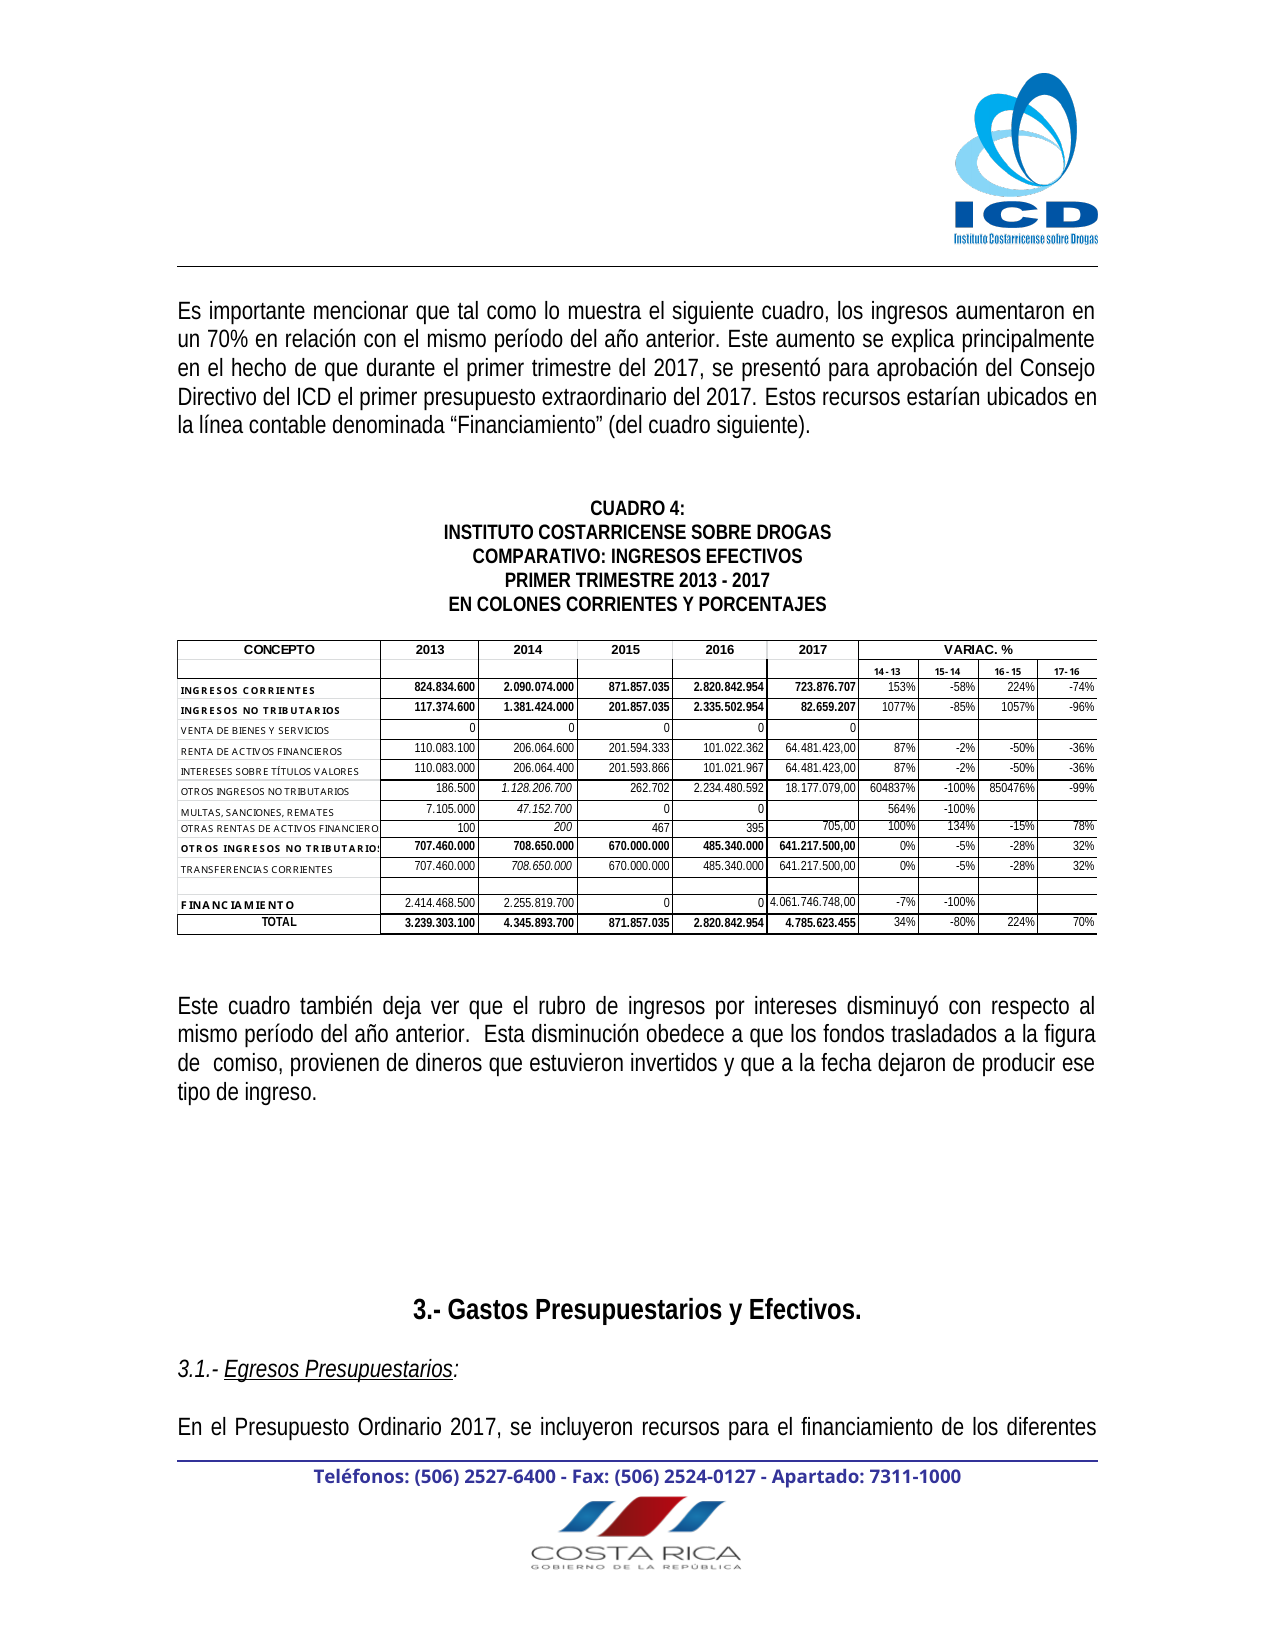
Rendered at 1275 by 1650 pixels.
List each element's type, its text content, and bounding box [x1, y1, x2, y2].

text INSTITUTO COSTARRICENSE SOBRE DROGAS [177, 520, 1098, 544]
text CUADRO 4: [177, 496, 1098, 520]
text PRIMER TRIMESTRE 2013 - 2017 [177, 568, 1098, 592]
text Este cuadro también deja ver que el rubro de ingresos por intereses disminuyó con respecto al mismo período del año anterior. Esta disminución obedece a que los fondos trasladados a la figura de comiso, provienen de dineros que estuvieron invertidos y que a la fecha dejaron de producir ese tipo de ingreso. [177, 991, 1098, 1105]
text EN COLONES CORRIENTES Y PORCENTAJES [177, 592, 1098, 616]
text 3.1.- Egresos Presupuestarios: [177, 1354, 1098, 1383]
text COMPARATIVO: INGRESOS EFECTIVOS [177, 544, 1098, 568]
text Es importante mencionar que tal como lo muestra el siguiente cuadro, los ingresos aumentaron en un 70% en relación con el mismo período del año anterior. Este aumento se explica principalmente en el hecho de que durante el primer trimestre del 2017, se presentó para aprobación del Consejo Directivo del ICD el primer presupuesto extraordinario del 2017. Estos recursos estarían ubicados en la línea contable denominada “Financiamiento” (del cuadro siguiente). [177, 296, 1098, 439]
text En el Presupuesto Ordinario 2017, se incluyeron recursos para el financiamiento de los diferentes [177, 1411, 1098, 1440]
text 3.- Gastos Presupuestarios y Efectivos. [177, 1292, 1098, 1326]
